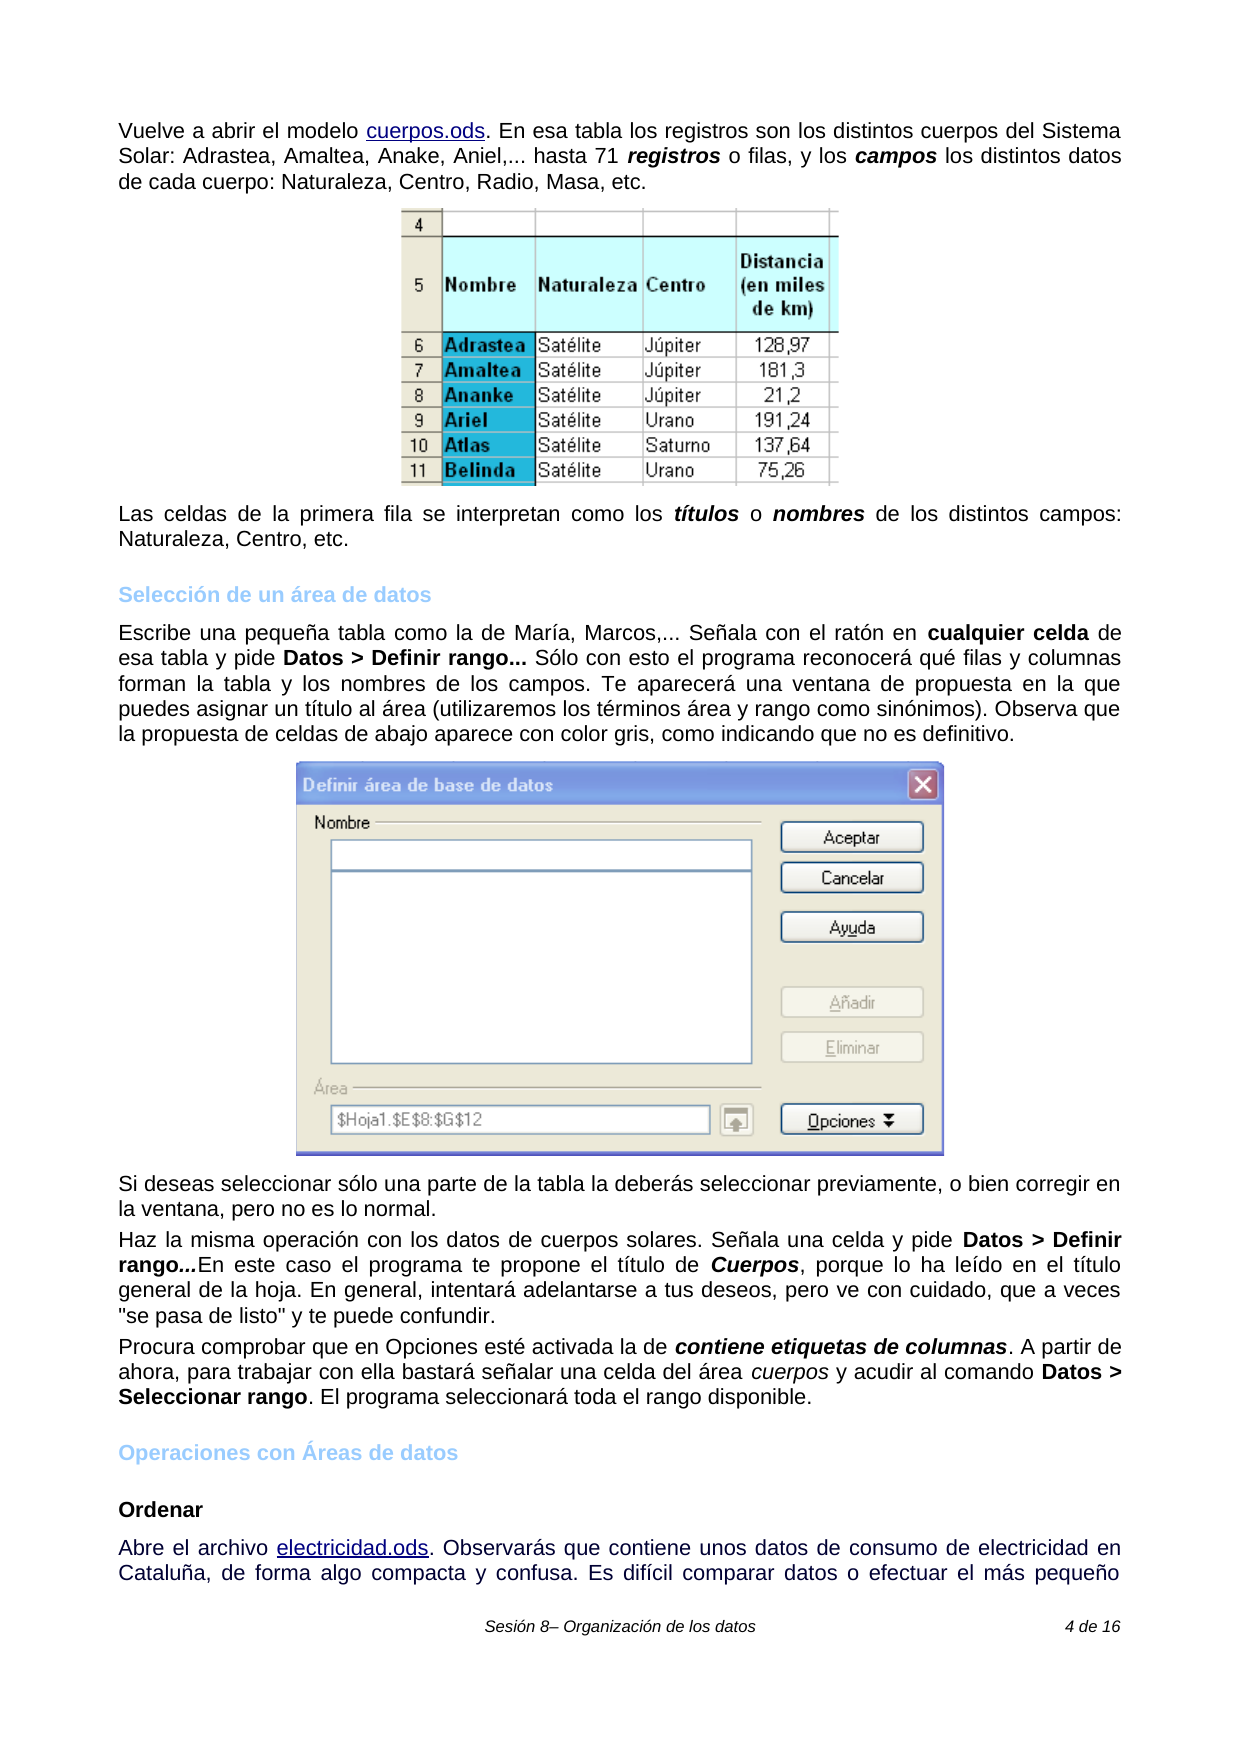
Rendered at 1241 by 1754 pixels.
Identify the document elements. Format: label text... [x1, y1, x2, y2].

text Vuelve a abrir el modelo cuerpos.ods. En esa tabla los registros son los distintos cuerpos del Sistema Solar: Adrastea, Amaltea, Anake, Aniel,... hasta 71 registros o filas, y los campos los distintos datos de cada cuerpo: Naturaleza, Centro, Radio, Masa, etc. [118, 118, 1122, 194]
picture [296, 761, 945, 1156]
subtitle Selección de un área de datos [118, 582, 1122, 607]
text Si deseas seleccionar sólo una parte de la tabla la deberás seleccionar previamente, o bien corregir en la ventana, pero no es lo normal. [118, 1171, 1122, 1221]
text Escribe una pequeña tabla como la de María, Marcos,... Señala con el ratón en cualquier celda de esa tabla y pide Datos > Definir rango... Sólo con esto el programa reconocerá qué filas y columnas forman la tabla y los nombres de los campos. Te aparecerá una ventana de propuesta en la que puedes asignar un título al área (utilizaremos los términos área y rango como sinónimos). Observa que la propuesta de celdas de abajo aparece con color gris, como indicando que no es definitivo. [118, 620, 1122, 746]
text Las celdas de la primera fila se interpretan como los títulos o nombres de los distintos campos: Naturaleza, Centro, etc. [118, 501, 1122, 551]
text Procura comprobar que en Opciones esté activada la de contiene etiquetas de columnas. A partir de ahora, para trabajar con ella bastará señalar una celda del área cuerpos y acudir al comando Datos > Seleccionar rango. El programa seleccionará toda el rango disponible. [118, 1334, 1122, 1409]
text Haz la misma operación con los datos de cuerpos solares. Señala una celda y pide Datos > Definir rango...En este caso el programa te propone el título de Cuerpos, porque lo ha leído en el título general de la hoja. En general, intentará adelantarse a tus deseos, pero ve con cuidado, que a veces "se pasa de listo" y te puede confundir. [118, 1227, 1122, 1328]
subtitle Ordenar [118, 1497, 1122, 1522]
picture [401, 208, 839, 486]
subtitle Operaciones con Áreas de datos [118, 1440, 1122, 1465]
text Abre el archivo electricidad.ods. Observarás que contiene unos datos de consumo de electricidad en Cataluña, de forma algo compacta y confusa. Es difícil comparar datos o efectuar el más pequeño [118, 1534, 1122, 1585]
